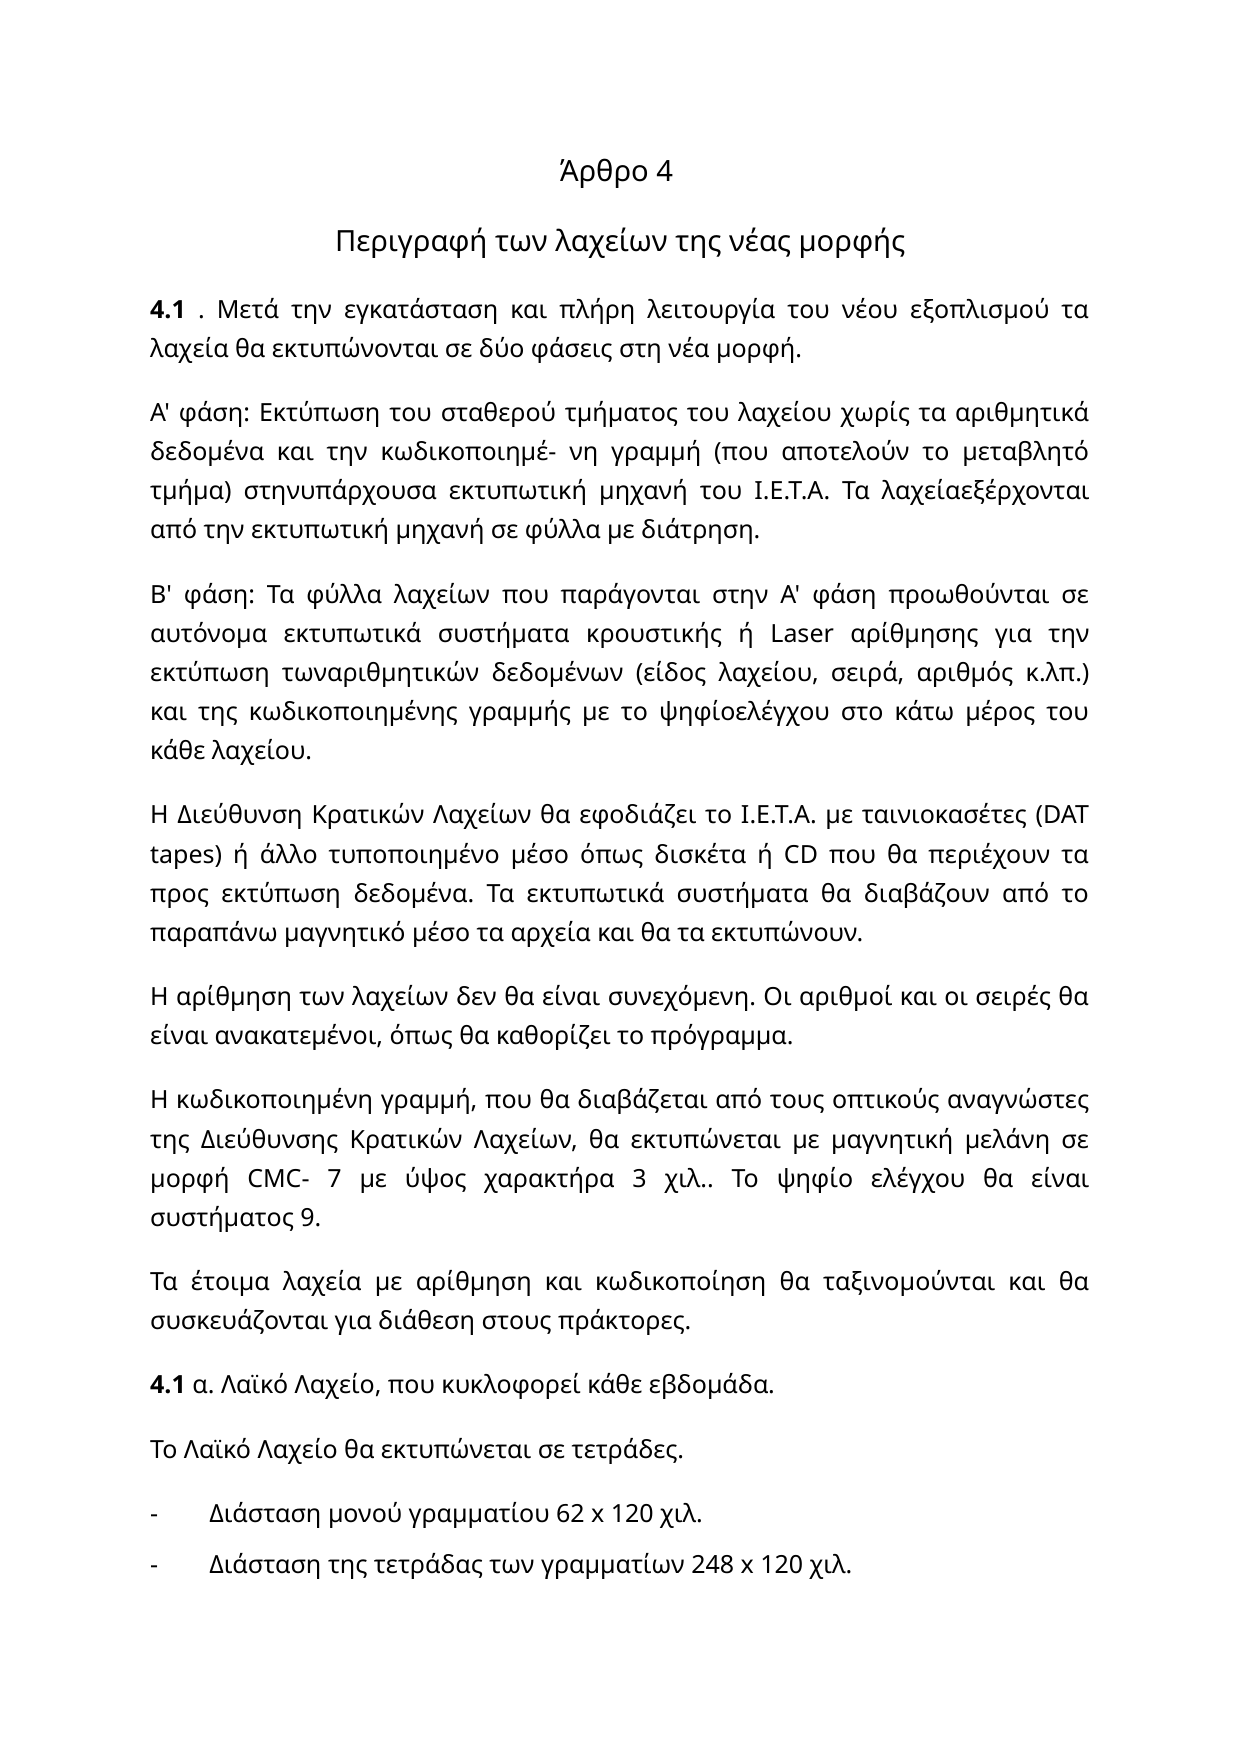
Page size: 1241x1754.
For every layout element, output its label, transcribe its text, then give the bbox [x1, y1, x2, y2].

text 4.1 . Μετά την εγκατάσταση και πλήρη λειτουργία του νέου εξοπλισμού τα λαχεία θα εκτυπώνονται σε δύο φάσεις στη νέα μορφή. [150, 291, 1090, 364]
text Η Διεύθυνση Κρατικών Λαχείων θα εφοδιάζει το Ι.Ε.Τ.Α. με ταινιοκασέτες (DAT tapes) ή άλλο τυποποιημένο μέσο όπως δισκέτα ή CD που θα περιέχουν τα προς εκτύπωση δεδομένα. Τα εκτυπωτικά συστήματα θα διαβάζουν από το παραπάνω μαγνητικό μέσο τα αρχεία και θα τα εκτυπώνουν. [150, 797, 1090, 949]
text Η αρίθμηση των λαχείων δεν θα είναι συνεχόμενη. Οι αριθμοί και οι σειρές θα είναι ανακατεμένοι, όπως θα καθορίζει το πρόγραμμα. [150, 979, 1090, 1052]
list - Διάσταση της τετράδας των γραμματίων 248 x 120 χιλ. [150, 1547, 1090, 1581]
list - Διάσταση μονού γραμματίου 62 x 120 χιλ. [150, 1495, 1090, 1529]
text 4.1 α. Λαϊκό Λαχείο, που κυκλοφορεί κάθε εβδομάδα. [150, 1367, 1090, 1401]
text Τα έτοιμα λαχεία με αρίθμηση και κωδικοποίηση θα ταξινομούνται και θα συσκευάζονται για διάθεση στους πράκτορες. [150, 1264, 1090, 1337]
subtitle Περιγραφή των λαχείων της νέας μορφής [150, 221, 1090, 260]
text Β' φάση: Τα φύλλα λαχείων που παράγονται στην Α' φάση προωθούνται σε αυτόνομα εκτυπωτικά συστήματα κρουστικής ή Laser αρίθμησης για την εκτύπωση τωναριθμητικών δεδομένων (είδος λαχείου, σειρά, αριθμός κ.λπ.) και της κωδικοποιημένης γραμμής με το ψηφίοελέγχου στο κάτω μέρος του κάθε λαχείου. [150, 576, 1090, 767]
subtitle Άρθρο 4 [150, 150, 1090, 190]
text Το Λαϊκό Λαχείο θα εκτυπώνεται σε τετράδες. [150, 1431, 1090, 1465]
text Η κωδικοποιημένη γραμμή, που θα διαβάζεται από τους οπτικούς αναγνώστες της Διεύθυνσης Κρατικών Λαχείων, θα εκτυπώνεται με μαγνητική μελάνη σε μορφή CMC- 7 με ύψος χαρακτήρα 3 χιλ.. Το ψηφίο ελέγχου θα είναι συστήματος 9. [150, 1082, 1090, 1234]
text Α' φάση: Εκτύπωση του σταθερού τμήματος του λαχείου χωρίς τα αριθμητικά δεδομένα και την κωδικοποιημέ- νη γραμμή (που αποτελούν το μεταβλητό τμήμα) στηνυπάρχουσα εκτυπωτική μηχανή του Ι.Ε.Τ.Α. Τα λαχείαεξέρχονται από την εκτυπωτική μηχανή σε φύλλα με διάτρηση. [150, 394, 1090, 546]
